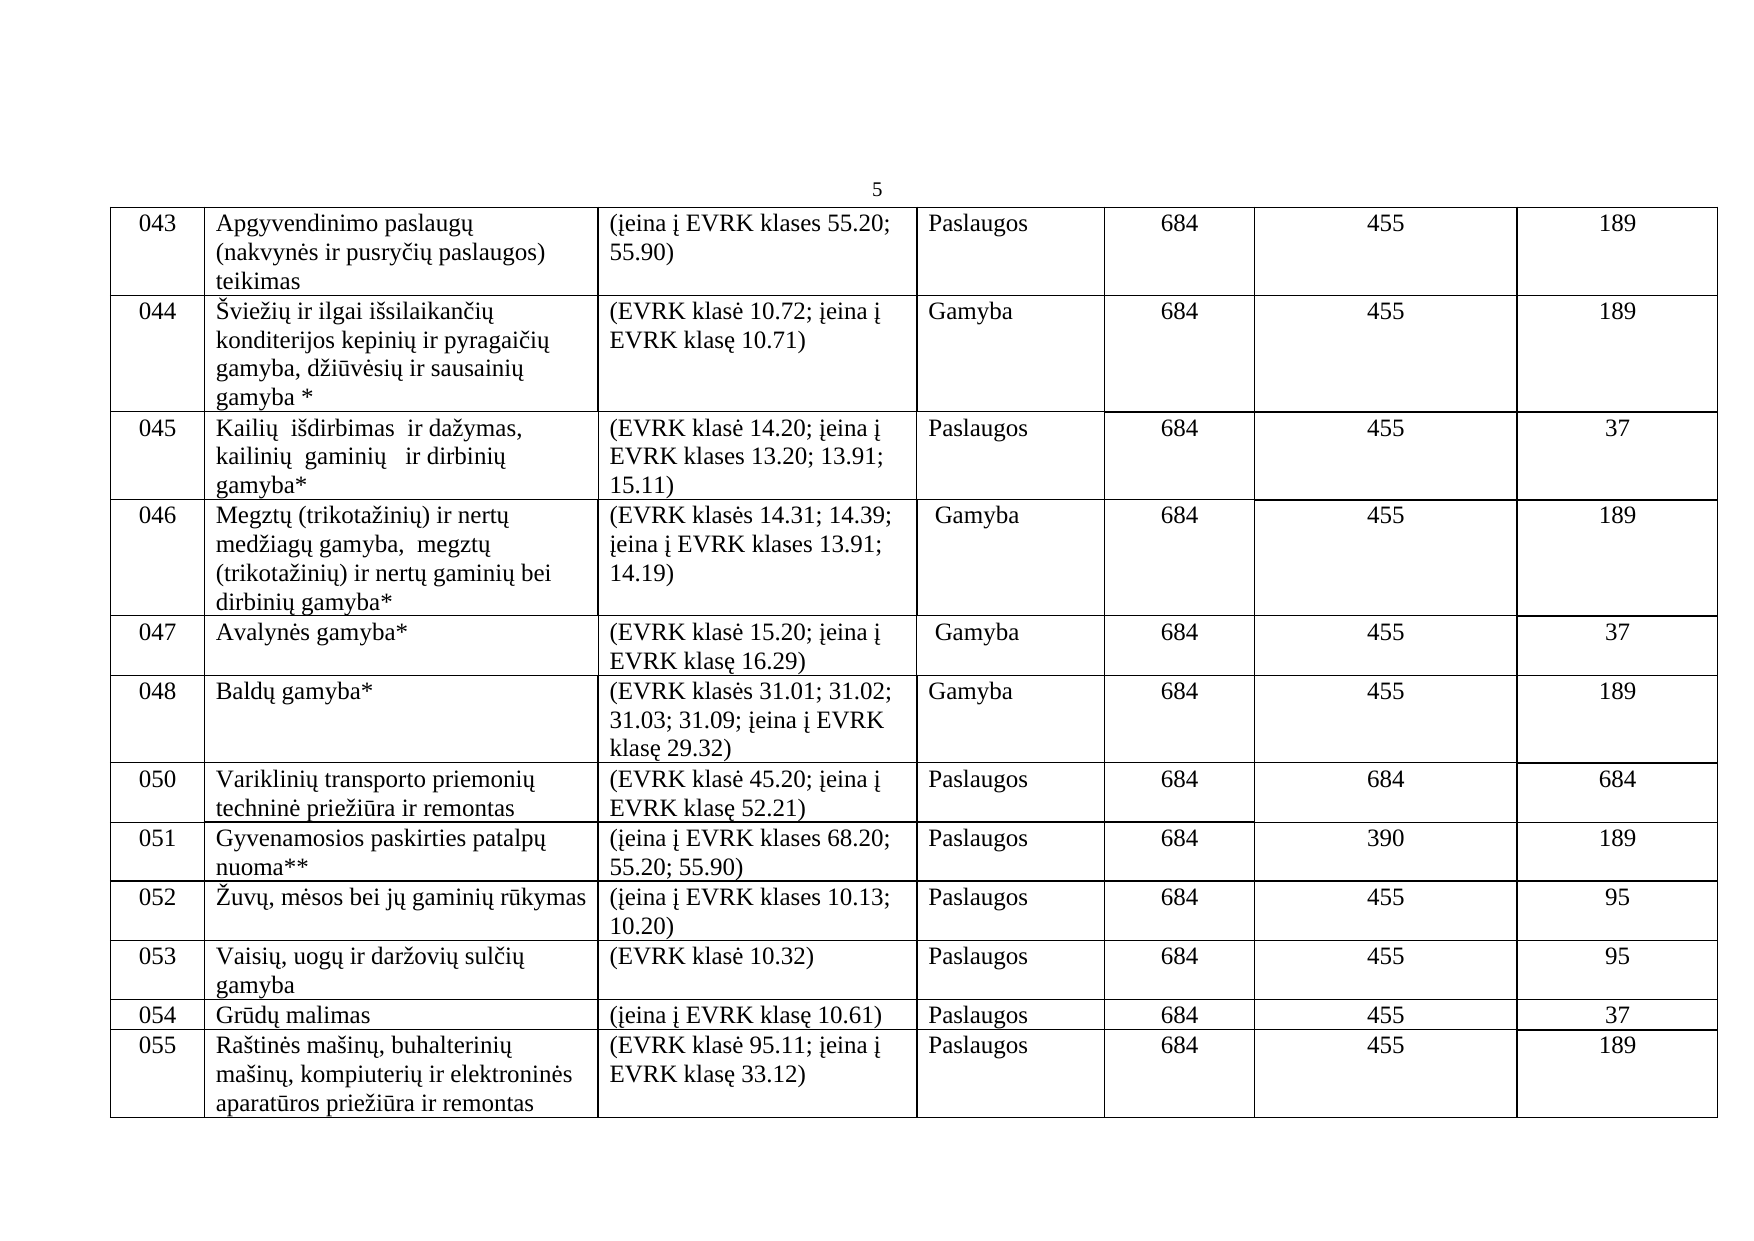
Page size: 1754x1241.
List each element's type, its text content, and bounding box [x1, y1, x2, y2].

table_cell 043 [111, 208, 204, 294]
table_cell Paslaugos [918, 941, 1104, 998]
table_cell Paslaugos [918, 823, 1104, 880]
table_cell Paslaugos [918, 208, 1104, 294]
table_cell 046 [111, 500, 204, 615]
table_cell (EVRK klasės 14.31; 14.39; įeina į EVRK klases 13.91; 14.19) [599, 500, 916, 615]
table_cell Paslaugos [918, 1030, 1104, 1117]
table_cell 455 [1255, 676, 1516, 762]
table_cell 054 [111, 1000, 204, 1029]
table_cell 455 [1255, 616, 1516, 674]
table_cell 455 [1255, 1000, 1516, 1029]
table_cell 044 [111, 296, 204, 411]
table_cell 684 [1255, 763, 1516, 821]
table_cell 053 [111, 941, 204, 998]
table_cell 455 [1255, 208, 1516, 294]
table_cell 189 [1518, 501, 1717, 615]
table_cell (EVRK klasės 31.01; 31.02; 31.03; 31.09; įeina į EVRK klasę 29.32) [599, 676, 916, 762]
table_cell Gamyba [917, 616, 1104, 674]
table_cell 684 [1105, 1000, 1254, 1029]
table_cell 95 [1518, 882, 1717, 939]
table_cell 684 [1518, 764, 1717, 821]
table_cell Paslaugos [918, 763, 1104, 821]
table_cell Gamyba [918, 296, 1104, 411]
table_cell 37 [1518, 617, 1717, 674]
table_cell 684 [1105, 296, 1254, 411]
table_cell 189 [1518, 208, 1717, 294]
table_cell Gyvenamosios paskirties patalpų nuoma** [205, 823, 597, 880]
table_cell Šviežių ir ilgai išsilaikančių konditerijos kepinių ir pyragaičių gamyba, džiūvėsių ir sausainių gamyba * [205, 296, 597, 411]
table_cell 050 [111, 763, 204, 821]
table_cell Megztų (trikotažinių) ir nertų medžiagų gamyba, megztų (trikotažinių) ir nertų gaminių bei dirbinių gamyba* [205, 500, 597, 615]
table_cell Raštinės mašinų, buhalterinių mašinų, kompiuterių ir elektroninės aparatūros priežiūra ir remontas [205, 1030, 597, 1117]
table_cell 189 [1518, 823, 1717, 880]
table_cell 455 [1255, 296, 1516, 411]
table_cell 055 [111, 1030, 204, 1117]
table_cell 455 [1255, 1030, 1516, 1117]
table_cell 684 [1105, 941, 1254, 998]
table_cell (EVRK klasė 45.20; įeina į EVRK klasę 52.21) [599, 763, 916, 821]
table_cell 684 [1105, 208, 1254, 294]
table_cell 95 [1518, 941, 1717, 998]
table_cell Avalynės gamyba* [205, 616, 598, 674]
table_cell 37 [1518, 413, 1717, 499]
table_cell Gamyba [918, 500, 1104, 615]
table_cell 189 [1518, 1031, 1717, 1117]
table_cell 052 [111, 882, 204, 939]
table_cell 390 [1255, 823, 1516, 880]
table_cell 684 [1105, 500, 1254, 615]
table_cell 047 [111, 616, 204, 674]
table_cell (įeina į EVRK klasę 10.61) [599, 1000, 916, 1029]
table_cell (EVRK klasė 14.20; įeina į EVRK klases 13.20; 13.91; 15.11) [599, 412, 916, 499]
table_cell 051 [111, 823, 204, 880]
table_cell (įeina į EVRK klases 68.20; 55.20; 55.90) [599, 823, 916, 880]
table_cell (įeina į EVRK klases 55.20; 55.90) [599, 208, 916, 294]
table_cell 455 [1255, 882, 1516, 939]
table_cell Kailių išdirbimas ir dažymas, kailinių gaminių ir dirbinių gamyba* [205, 412, 598, 499]
table_cell 684 [1105, 823, 1254, 880]
table_cell 684 [1105, 616, 1254, 674]
table_cell 684 [1105, 676, 1254, 762]
table_cell Paslaugos [918, 1000, 1104, 1029]
table_cell 048 [111, 676, 204, 762]
table_cell Baldų gamyba* [205, 676, 597, 762]
table_cell (EVRK klasė 10.32) [599, 941, 916, 998]
table_cell 684 [1105, 1030, 1254, 1117]
table_cell 045 [111, 412, 204, 499]
table_cell Vaisių, uogų ir daržovių sulčių gamyba [205, 941, 597, 998]
table_cell Grūdų malimas [205, 1000, 597, 1029]
table_cell (EVRK klasė 10.72; įeina į EVRK klasę 10.71) [599, 296, 916, 411]
table_cell 684 [1105, 763, 1254, 821]
table_cell (EVRK klasė 95.11; įeina į EVRK klasę 33.12) [599, 1030, 916, 1117]
table_cell Paslaugos [918, 882, 1104, 939]
table_cell Paslaugos [917, 412, 1104, 499]
table_cell Apgyvendinimo paslaugų (nakvynės ir pusryčių paslaugos) teikimas [205, 208, 597, 294]
table_cell Variklinių transporto priemonių techninė priežiūra ir remontas [205, 763, 597, 821]
table_cell 455 [1255, 941, 1516, 998]
table_cell (įeina į EVRK klases 10.13; 10.20) [599, 882, 916, 939]
table_cell 189 [1518, 676, 1717, 762]
table_cell 455 [1255, 501, 1516, 615]
table_cell 684 [1105, 413, 1254, 499]
table_cell 455 [1255, 413, 1516, 499]
table_cell 189 [1518, 296, 1717, 411]
table_cell 684 [1105, 882, 1254, 939]
table_cell (EVRK klasė 15.20; įeina į EVRK klasę 16.29) [599, 616, 916, 674]
table_cell Žuvų, mėsos bei jų gaminių rūkymas [205, 882, 597, 939]
table_cell 37 [1518, 1000, 1717, 1029]
table_cell Gamyba [918, 676, 1104, 762]
